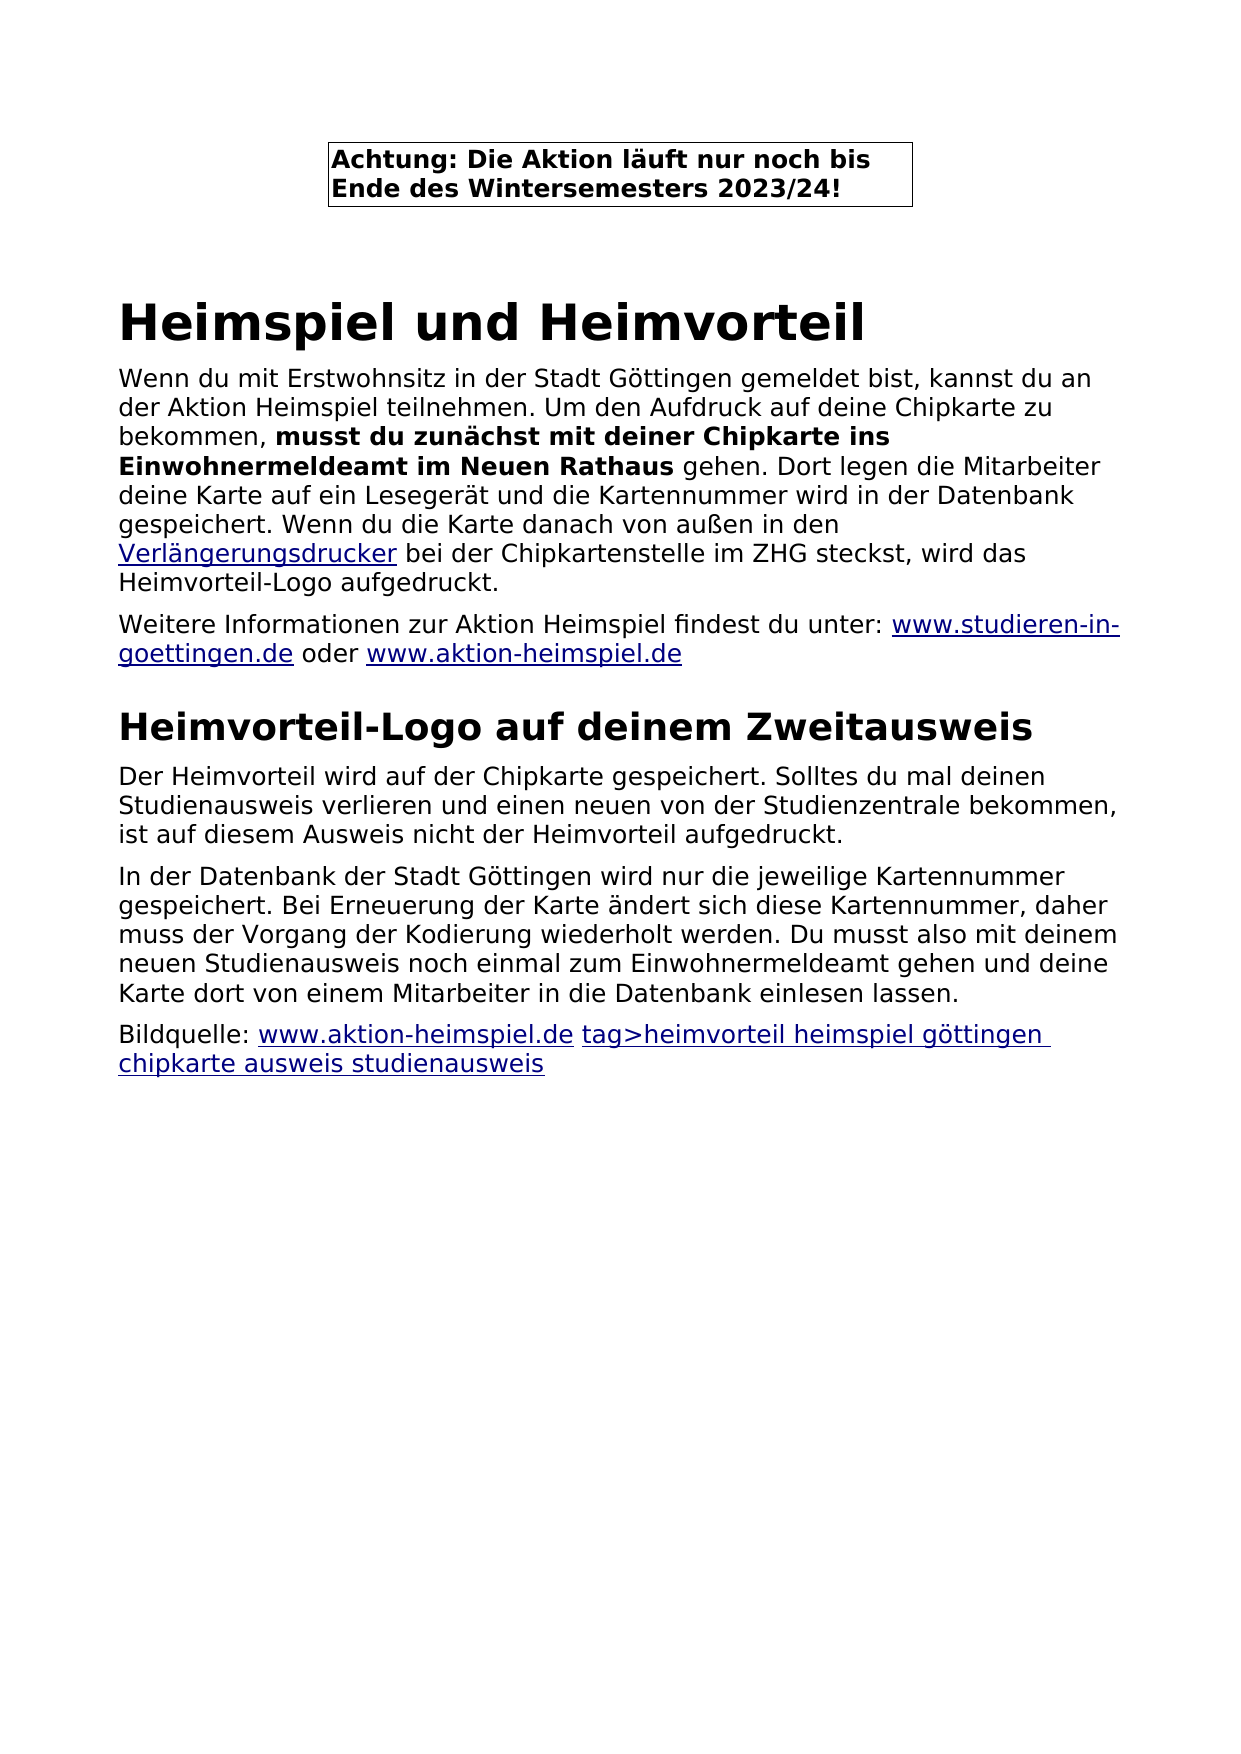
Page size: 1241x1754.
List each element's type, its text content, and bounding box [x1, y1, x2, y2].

table_header Achtung: Die Aktion läuft nur noch bis Ende des Wintersemesters 2023/24! [329, 143, 912, 206]
text Wenn du mit Erstwohnsitz in der Stadt Göttingen gemeldet bist, kannst du an der Aktion Heimspiel teilnehmen. Um den Aufdruck auf deine Chipkarte zu bekommen, musst du zunächst mit deiner Chipkarte ins Einwohnermeldeamt im Neuen Rathaus gehen. Dort legen die Mitarbeiter deine Karte auf ein Lesegerät und die Kartennummer wird in der Datenbank gespeichert. Wenn du die Karte danach von außen in den Verlängerungsdrucker bei der Chipkartenstelle im ZHG steckst, wird das Heimvorteil-Logo aufgedruckt. [118, 364, 1122, 598]
text Bildquelle: www.aktion-heimspiel.de tag>heimvorteil heimspiel göttingen chipkarte ausweis studienausweis [118, 1020, 1122, 1079]
text Weitere Informationen zur Aktion Heimspiel findest du unter: www.studieren-in-goettingen.de oder www.aktion-heimspiel.de [118, 610, 1122, 668]
subtitle Heimvorteil-Logo auf deinem Zweitausweis [118, 706, 1122, 749]
text In der Datenbank der Stadt Göttingen wird nur die jeweilige Kartennummer gespeichert. Bei Erneuerung der Karte ändert sich diese Kartennummer, daher muss der Vorgang der Kodierung wiederholt werden. Du musst also mit deinem neuen Studienausweis noch einmal zum Einwohnermeldeamt gehen und deine Karte dort von einem Mitarbeiter in die Datenbank einlesen lassen. [118, 862, 1122, 1008]
subtitle Heimspiel und Heimvorteil [118, 293, 1122, 352]
text Der Heimvorteil wird auf der Chipkarte gespeichert. Solltes du mal deinen Studienausweis verlieren und einen neuen von der Studienzentrale bekommen, ist auf diesem Ausweis nicht der Heimvorteil aufgedruckt. [118, 762, 1122, 849]
